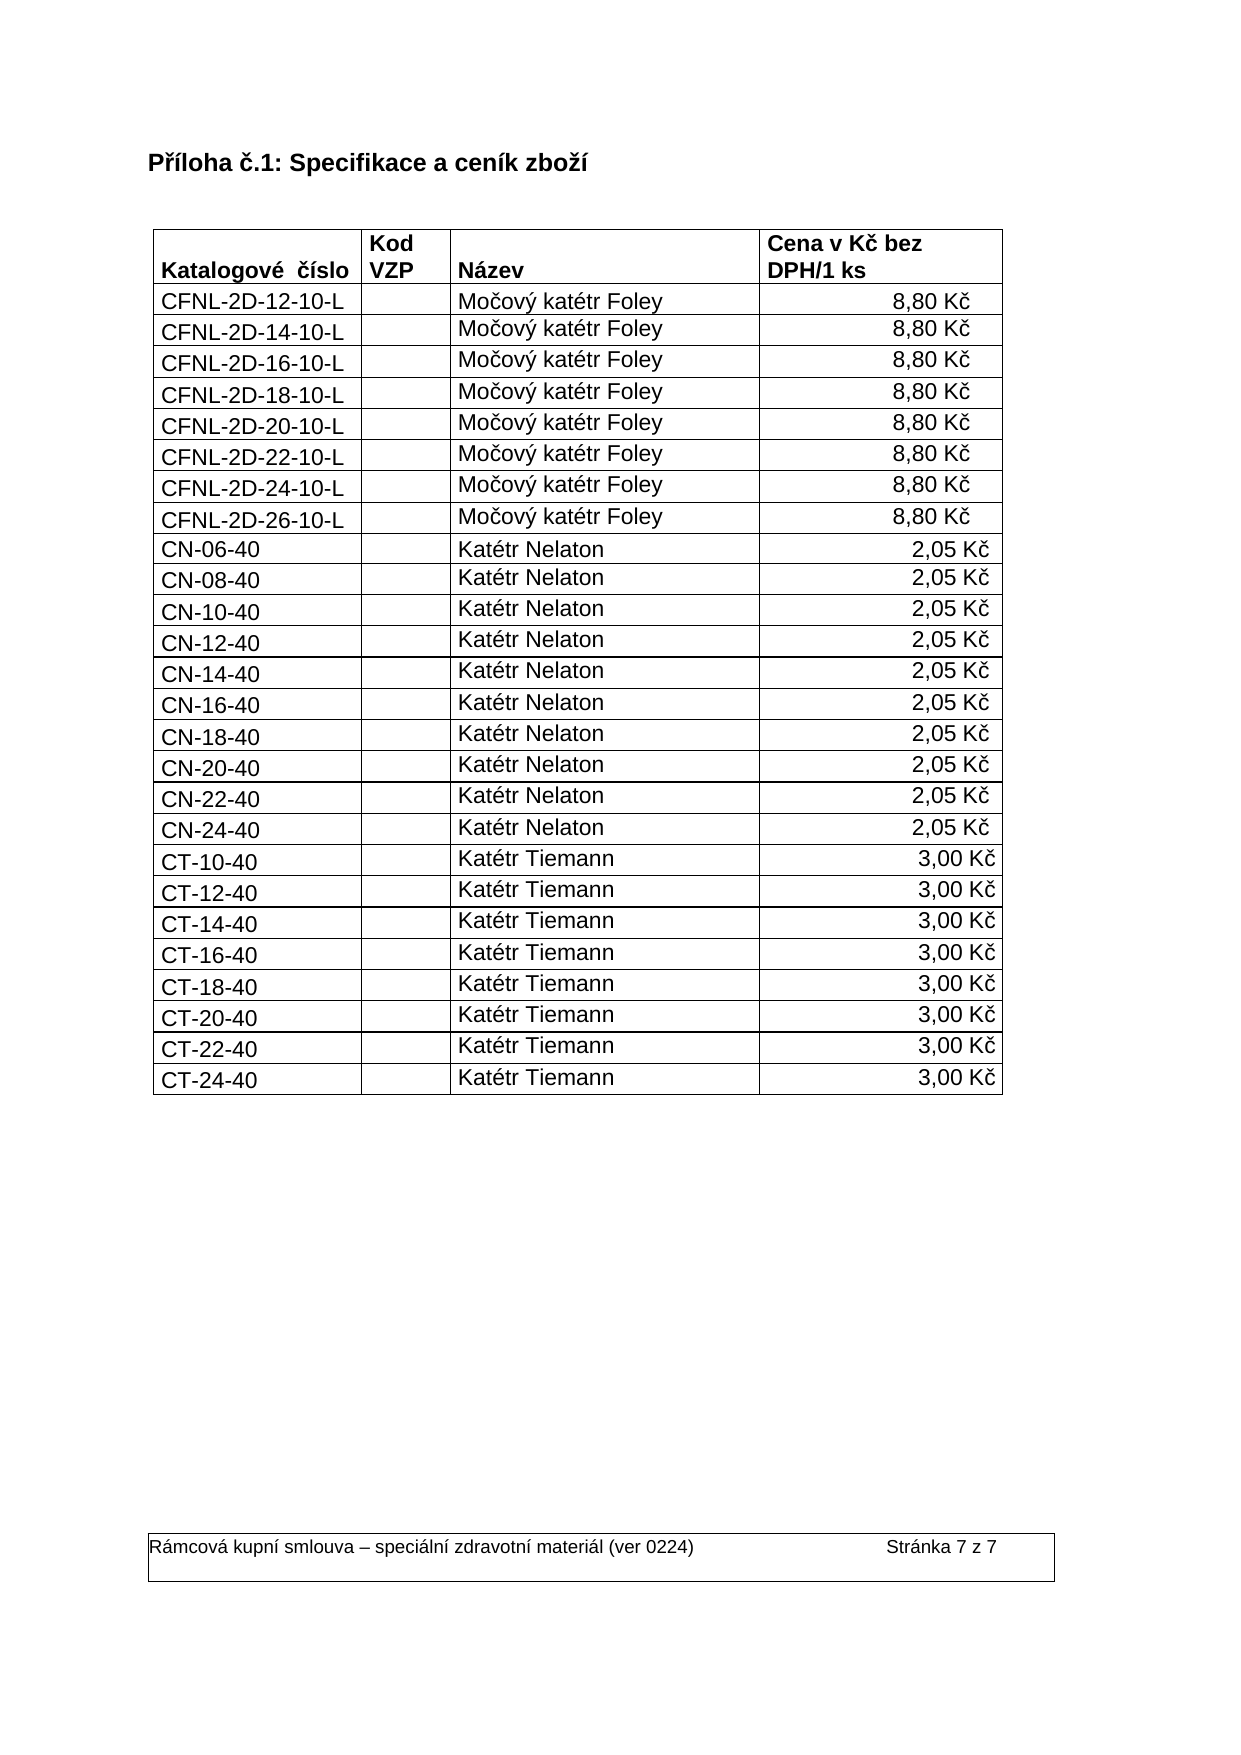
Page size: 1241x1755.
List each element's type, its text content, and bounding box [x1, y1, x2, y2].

table_cell CFNL-2D-16-10-L [154, 346, 361, 377]
table_cell CT-10-40 [154, 845, 361, 875]
table_cell 2,05 Kč [760, 783, 1002, 813]
table_cell Močový katétr Foley [451, 471, 759, 502]
table_cell Močový katétr Foley [451, 284, 759, 314]
table_cell [362, 440, 450, 470]
table_cell 8,80 Kč [760, 440, 1002, 470]
table_cell Katétr Tiemann [451, 939, 759, 969]
table_cell [362, 346, 450, 377]
table_cell 3,00 Kč [760, 1033, 1002, 1063]
table_cell [362, 626, 450, 656]
table_cell CFNL-2D-26-10-L [154, 503, 361, 533]
table_cell 8,80 Kč [760, 346, 1002, 377]
table_cell 3,00 Kč [760, 939, 1002, 969]
table_cell 3,00 Kč [760, 908, 1002, 938]
table_cell Katétr Tiemann [451, 1001, 759, 1031]
table_cell Katétr Tiemann [451, 1033, 759, 1063]
table_cell Katétr Nelaton [451, 783, 759, 813]
table_cell Katétr Tiemann [451, 845, 759, 875]
table_cell [362, 534, 450, 563]
table_cell Močový katétr Foley [451, 409, 759, 439]
table_cell [362, 315, 450, 345]
table_cell CN-24-40 [154, 814, 361, 844]
table_cell Katétr Nelaton [451, 689, 759, 719]
table_cell [362, 471, 450, 502]
table_cell CN-06-40 [154, 534, 361, 563]
table_cell Katétr Nelaton [451, 658, 759, 688]
table_cell CFNL-2D-12-10-L [154, 284, 361, 314]
table_cell Katétr Tiemann [451, 1064, 759, 1094]
table_cell CN-08-40 [154, 564, 361, 594]
table_cell [362, 783, 450, 813]
table_cell CN-12-40 [154, 626, 361, 656]
table_cell 2,05 Kč [760, 564, 1002, 594]
table_cell 2,05 Kč [760, 626, 1002, 656]
table_cell 2,05 Kč [760, 814, 1002, 844]
table_cell [362, 378, 450, 408]
table_cell CT-20-40 [154, 1001, 361, 1031]
table_cell Katétr Nelaton [451, 595, 759, 625]
table_cell [362, 1033, 450, 1063]
table_cell Katétr Nelaton [451, 751, 759, 781]
table_cell CFNL-2D-18-10-L [154, 378, 361, 408]
table_cell CN-16-40 [154, 689, 361, 719]
table_cell [362, 845, 450, 875]
table_cell [362, 595, 450, 625]
table_header Kod VZP [362, 230, 450, 283]
table_cell 2,05 Kč [760, 534, 1002, 563]
table_header Katalogové číslo [154, 230, 361, 283]
table_cell Katétr Tiemann [451, 876, 759, 906]
table_cell 2,05 Kč [760, 595, 1002, 625]
table_cell [362, 939, 450, 969]
table_cell 3,00 Kč [760, 845, 1002, 875]
table_cell CT-12-40 [154, 876, 361, 906]
table_cell 2,05 Kč [760, 720, 1002, 750]
table_cell [362, 720, 450, 750]
table_cell [362, 814, 450, 844]
table_cell Katétr Nelaton [451, 626, 759, 656]
table_cell 8,80 Kč [760, 409, 1002, 439]
table_cell [362, 503, 450, 533]
table_cell [362, 1001, 450, 1031]
table_cell [362, 876, 450, 906]
table_cell CFNL-2D-14-10-L [154, 315, 361, 345]
table_cell [362, 751, 450, 781]
table_cell Katétr Nelaton [451, 564, 759, 594]
table_cell [362, 908, 450, 938]
table_cell 2,05 Kč [760, 658, 1002, 688]
table_cell CT-24-40 [154, 1064, 361, 1094]
text Příloha č.1: Specifikace a ceník zboží [148, 148, 1093, 176]
table_cell Močový katétr Foley [451, 346, 759, 377]
table_cell 8,80 Kč [760, 315, 1002, 345]
table_header Cena v Kč bez DPH/1 ks [760, 230, 1002, 283]
table_cell [362, 564, 450, 594]
table_cell 3,00 Kč [760, 876, 1002, 906]
table_cell Močový katétr Foley [451, 315, 759, 345]
table_cell CT-22-40 [154, 1033, 361, 1063]
table_cell [362, 284, 450, 314]
table_cell [362, 409, 450, 439]
table_cell [362, 689, 450, 719]
table_cell 2,05 Kč [760, 751, 1002, 781]
table_cell CN-14-40 [154, 658, 361, 688]
table_header Název [451, 230, 759, 283]
table_cell Močový katétr Foley [451, 503, 759, 533]
table_cell 2,05 Kč [760, 689, 1002, 719]
table_cell CT-14-40 [154, 908, 361, 938]
table_cell Močový katétr Foley [451, 440, 759, 470]
table_cell CFNL-2D-24-10-L [154, 471, 361, 502]
table_cell CN-20-40 [154, 751, 361, 781]
table_cell 8,80 Kč [760, 471, 1002, 502]
table_cell Katétr Tiemann [451, 908, 759, 938]
table_cell CN-18-40 [154, 720, 361, 750]
table_cell 8,80 Kč [760, 378, 1002, 408]
table_cell CT-16-40 [154, 939, 361, 969]
table_cell [362, 970, 450, 1000]
table_cell Katétr Nelaton [451, 814, 759, 844]
table_cell Katétr Nelaton [451, 720, 759, 750]
table_cell CN-22-40 [154, 783, 361, 813]
table_cell 8,80 Kč [760, 284, 1002, 314]
table_cell Močový katétr Foley [451, 378, 759, 408]
table_cell 3,00 Kč [760, 1001, 1002, 1031]
table_cell CN-10-40 [154, 595, 361, 625]
table_cell CFNL-2D-22-10-L [154, 440, 361, 470]
table_cell 8,80 Kč [760, 503, 1002, 533]
table_cell Katétr Nelaton [451, 534, 759, 563]
table_cell Katétr Tiemann [451, 970, 759, 1000]
table_cell 3,00 Kč [760, 970, 1002, 1000]
table_cell [362, 658, 450, 688]
table_cell [362, 1064, 450, 1094]
table_cell 3,00 Kč [760, 1064, 1002, 1094]
table_cell CFNL-2D-20-10-L [154, 409, 361, 439]
table_cell CT-18-40 [154, 970, 361, 1000]
